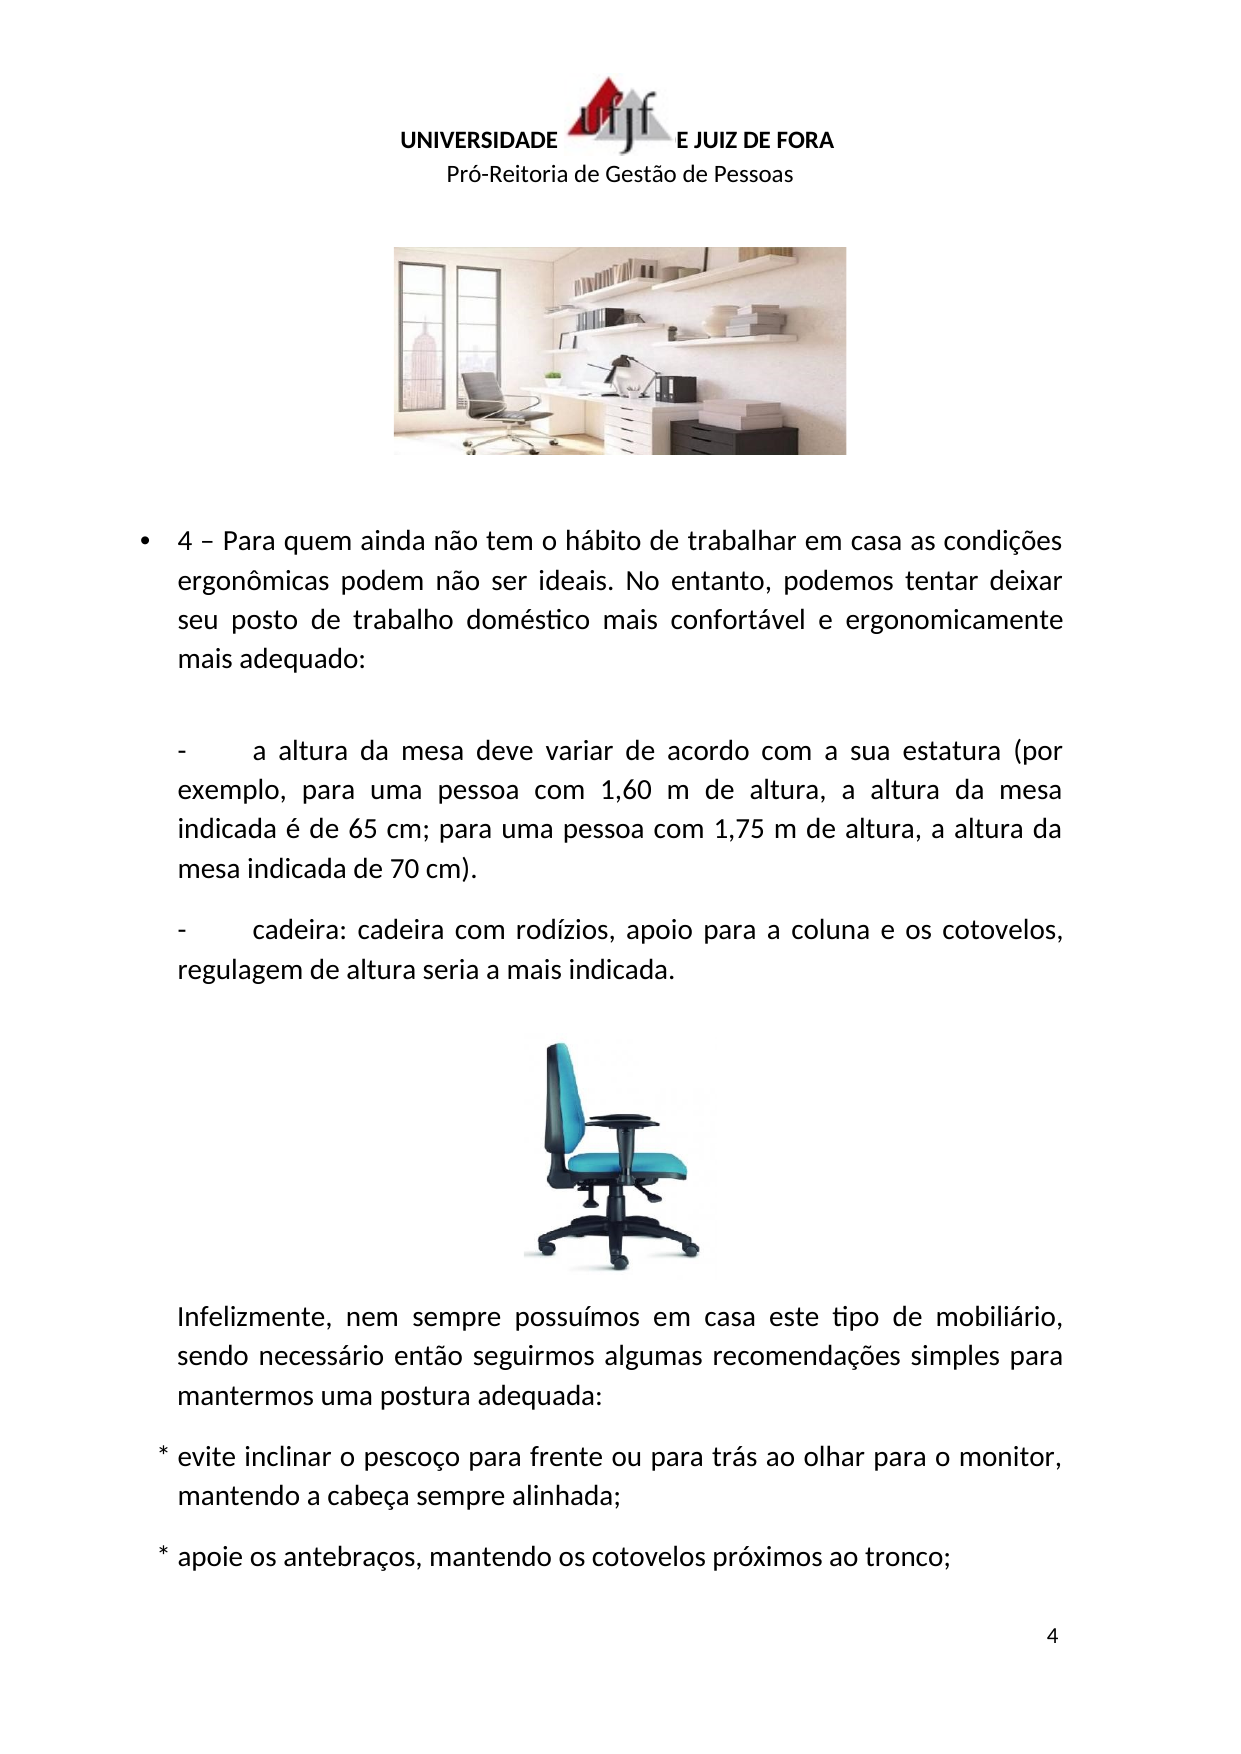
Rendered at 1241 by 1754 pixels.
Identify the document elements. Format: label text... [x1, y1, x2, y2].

list 4 – Para quem ainda não tem o hábito de trabalhar em casa as condições ergonômicas podem não ser ideais. No entanto, podemos tentar deixar seu posto de trabalho doméstico mais confortável e ergonomicamente mais adequado: [140, 522, 1064, 676]
list a altura da mesa deve variar de acordo com a sua estatura (por exemplo, para uma pessoa com 1,60 m de altura, a altura da mesa indicada é de 65 cm; para uma pessoa com 1,75 m de altura, a altura da mesa indicada de 70 cm). [177, 732, 1064, 886]
list apoie os antebraços, mantendo os cotovelos próximos ao tronco; [156, 1538, 1064, 1574]
text Infelizmente, nem sempre possuímos em casa este tipo de mobiliário, sendo necessário então seguirmos algumas recomendações simples para mantermos uma postura adequada: [177, 1298, 1064, 1412]
list evite inclinar o pescoço para frente ou para trás ao olhar para o monitor, mantendo a cabeça sempre alinhada; [156, 1438, 1064, 1513]
list cadeira: cadeira com rodízios, apoio para a coluna e os cotovelos, regulagem de altura seria a mais indicada. [177, 911, 1064, 986]
